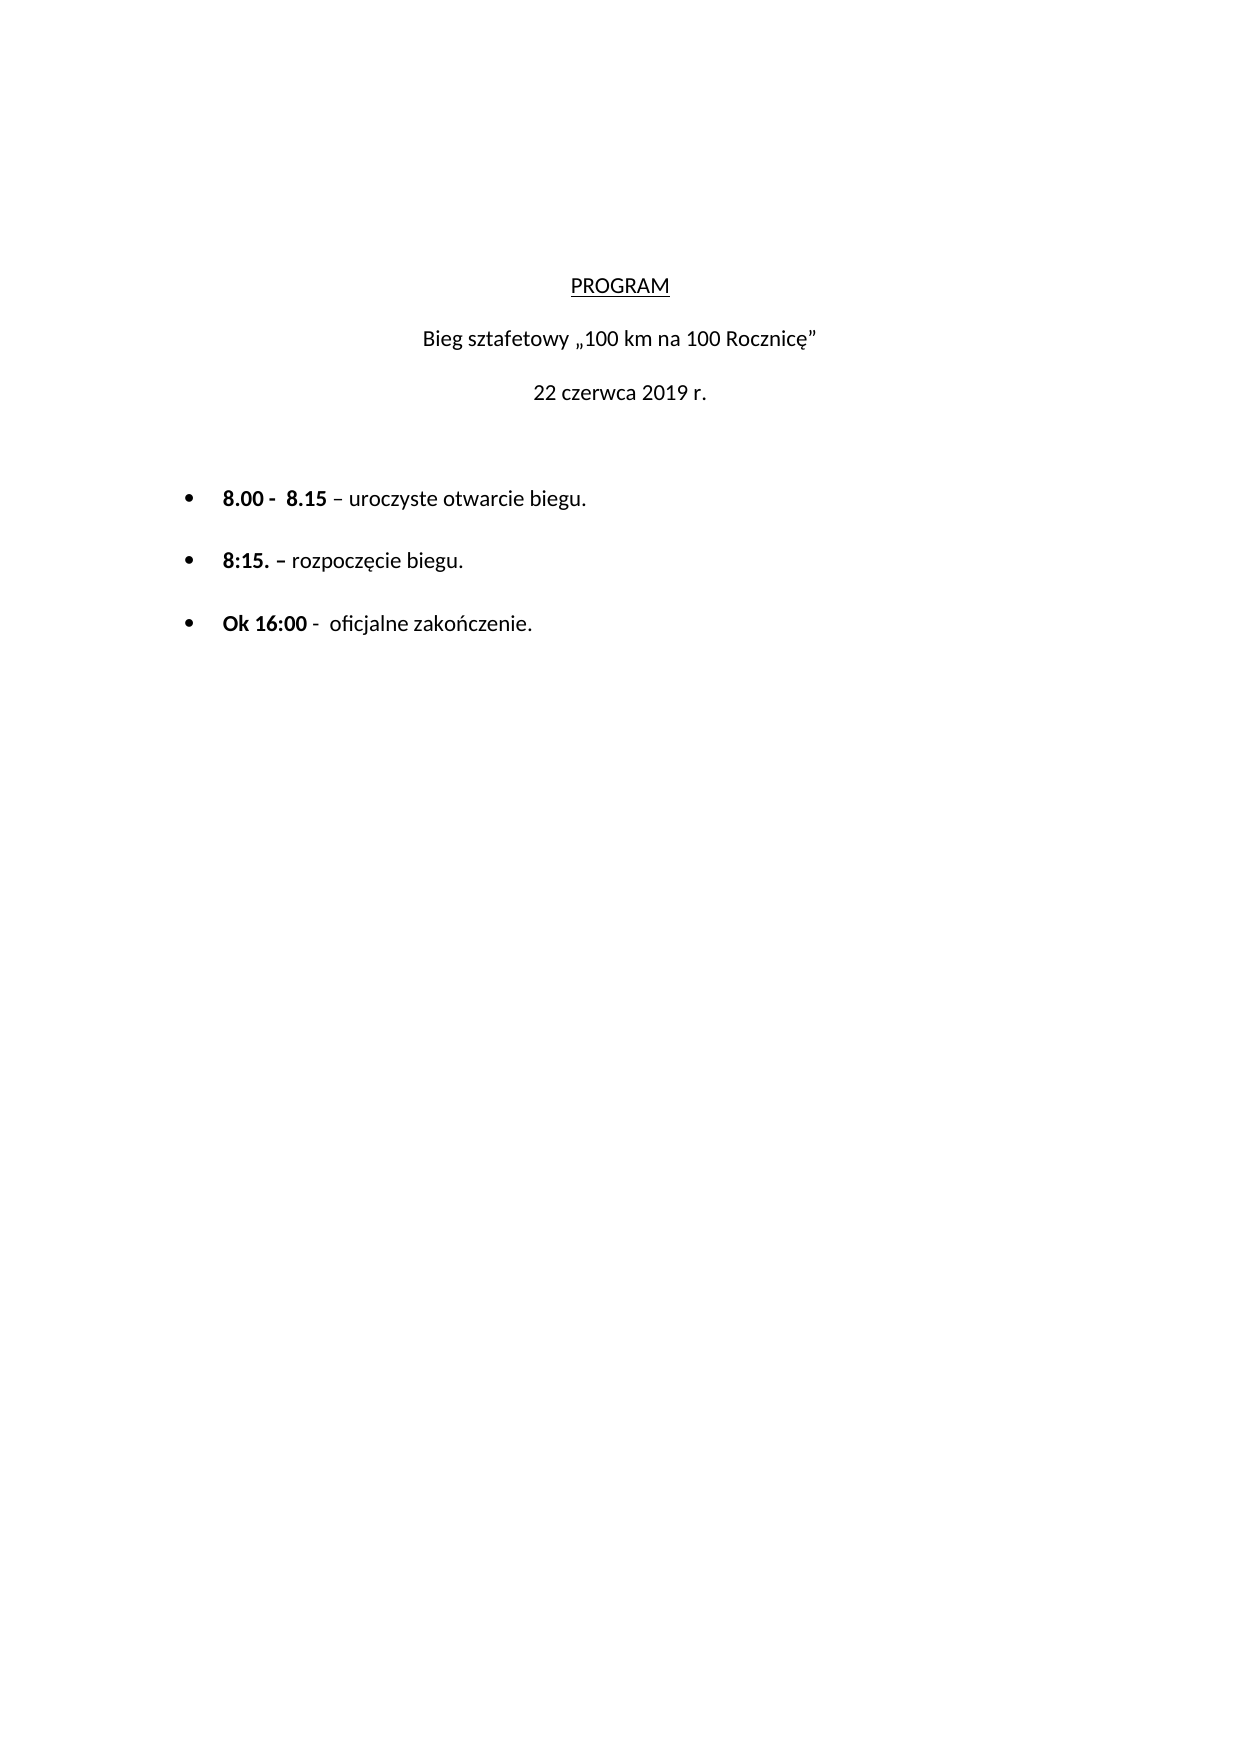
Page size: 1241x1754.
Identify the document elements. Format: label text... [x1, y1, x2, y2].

list 8:15. – rozpoczęcie biegu. [185, 546, 1093, 574]
text 22 czerwca 2019 r. [148, 378, 1093, 406]
list Ok 16:00 - oficjalne zakończenie. [185, 609, 1093, 637]
text PROGRAM [148, 272, 1093, 299]
text Bieg sztafetowy „100 km na 100 Rocznicę” [148, 324, 1093, 353]
list 8.00 - 8.15 – uroczyste otwarcie biegu. [185, 484, 1093, 512]
